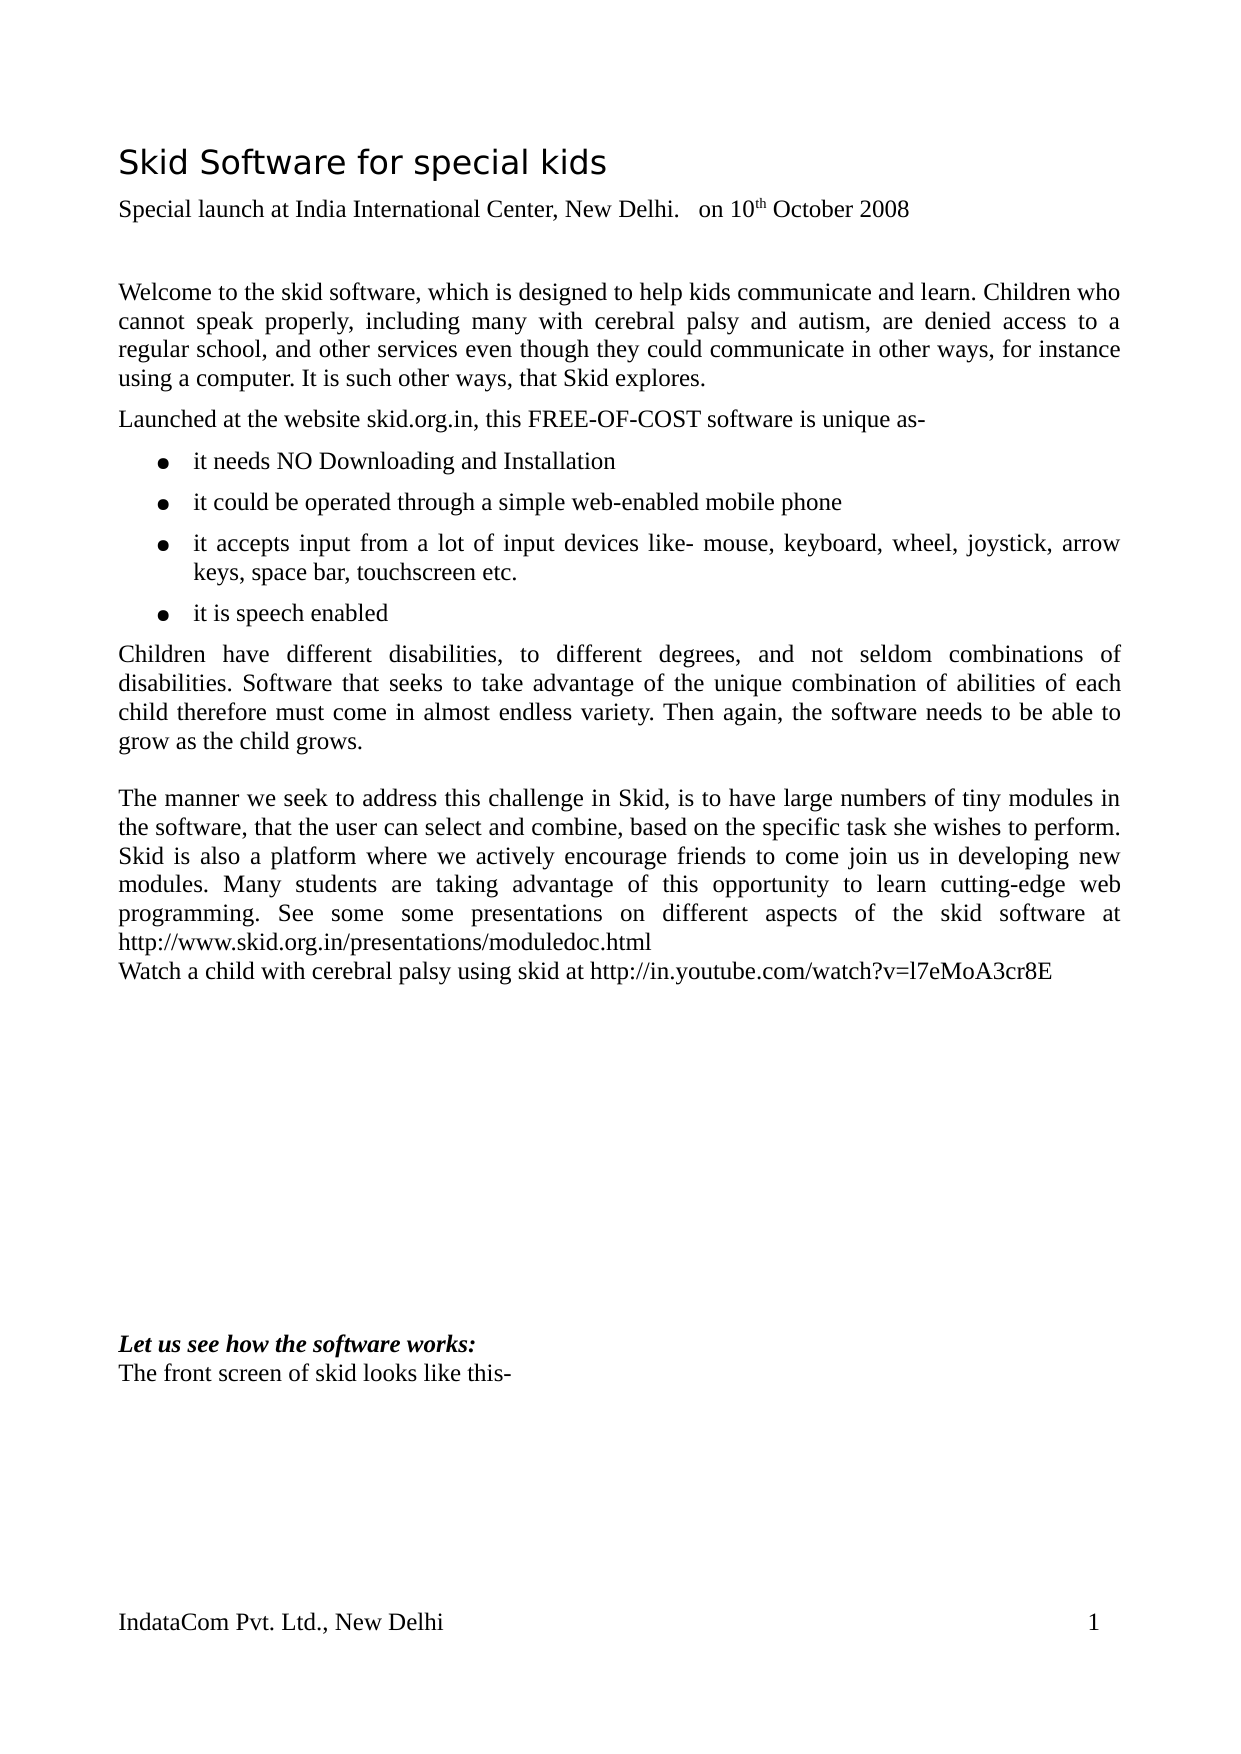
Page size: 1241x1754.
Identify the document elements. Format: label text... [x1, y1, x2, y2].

list it is speech enabled [156, 598, 1122, 627]
text Watch a child with cerebral palsy using skid at http://in.youtube.com/watch?v=l7eMoA3cr8E [118, 956, 1122, 1013]
text Launched at the website skid.org.in, this FREE-OF-COST software is unique as- [118, 404, 1122, 433]
list it could be operated through a simple web-enabled mobile phone [156, 487, 1122, 516]
list it needs NO Downloading and Installation [156, 446, 1122, 474]
text Welcome to the skid software, which is designed to help kids communicate and learn. Children who cannot speak properly, including many with cerebral palsy and autism, are denied access to a regular school, and other services even though they could communicate in other ways, for instance using a computer. It is such other ways, that Skid explores. [118, 277, 1122, 392]
text Let us see how the software works: [118, 1329, 1122, 1358]
text Special launch at India International Center, New Delhi. on 10th October 2008 [118, 194, 1122, 223]
text The manner we seek to address this challenge in Skid, is to have large numbers of tiny modules in the software, that the user can select and combine, based on the specific task she wishes to perform. Skid is also a platform where we actively encourage friends to come join us in developing new modules. Many students are taking advantage of this opportunity to learn cutting-edge web programming. See some some presentations on different aspects of the skid software at http://www.skid.org.in/presentations/moduledoc.html [118, 783, 1122, 956]
text The front screen of skid looks like this- [118, 1358, 1122, 1387]
subtitle Skid Software for special kids [118, 143, 1122, 182]
text Children have different disabilities, to different degrees, and not seldom combinations of disabilities. Software that seeks to take advantage of the unique combination of abilities of each child therefore must come in almost endless variety. Then again, the software needs to be able to grow as the child grows. [118, 639, 1122, 754]
list it accepts input from a lot of input devices like- mouse, keyboard, wheel, joystick, arrow keys, space bar, touchscreen etc. [156, 528, 1122, 586]
